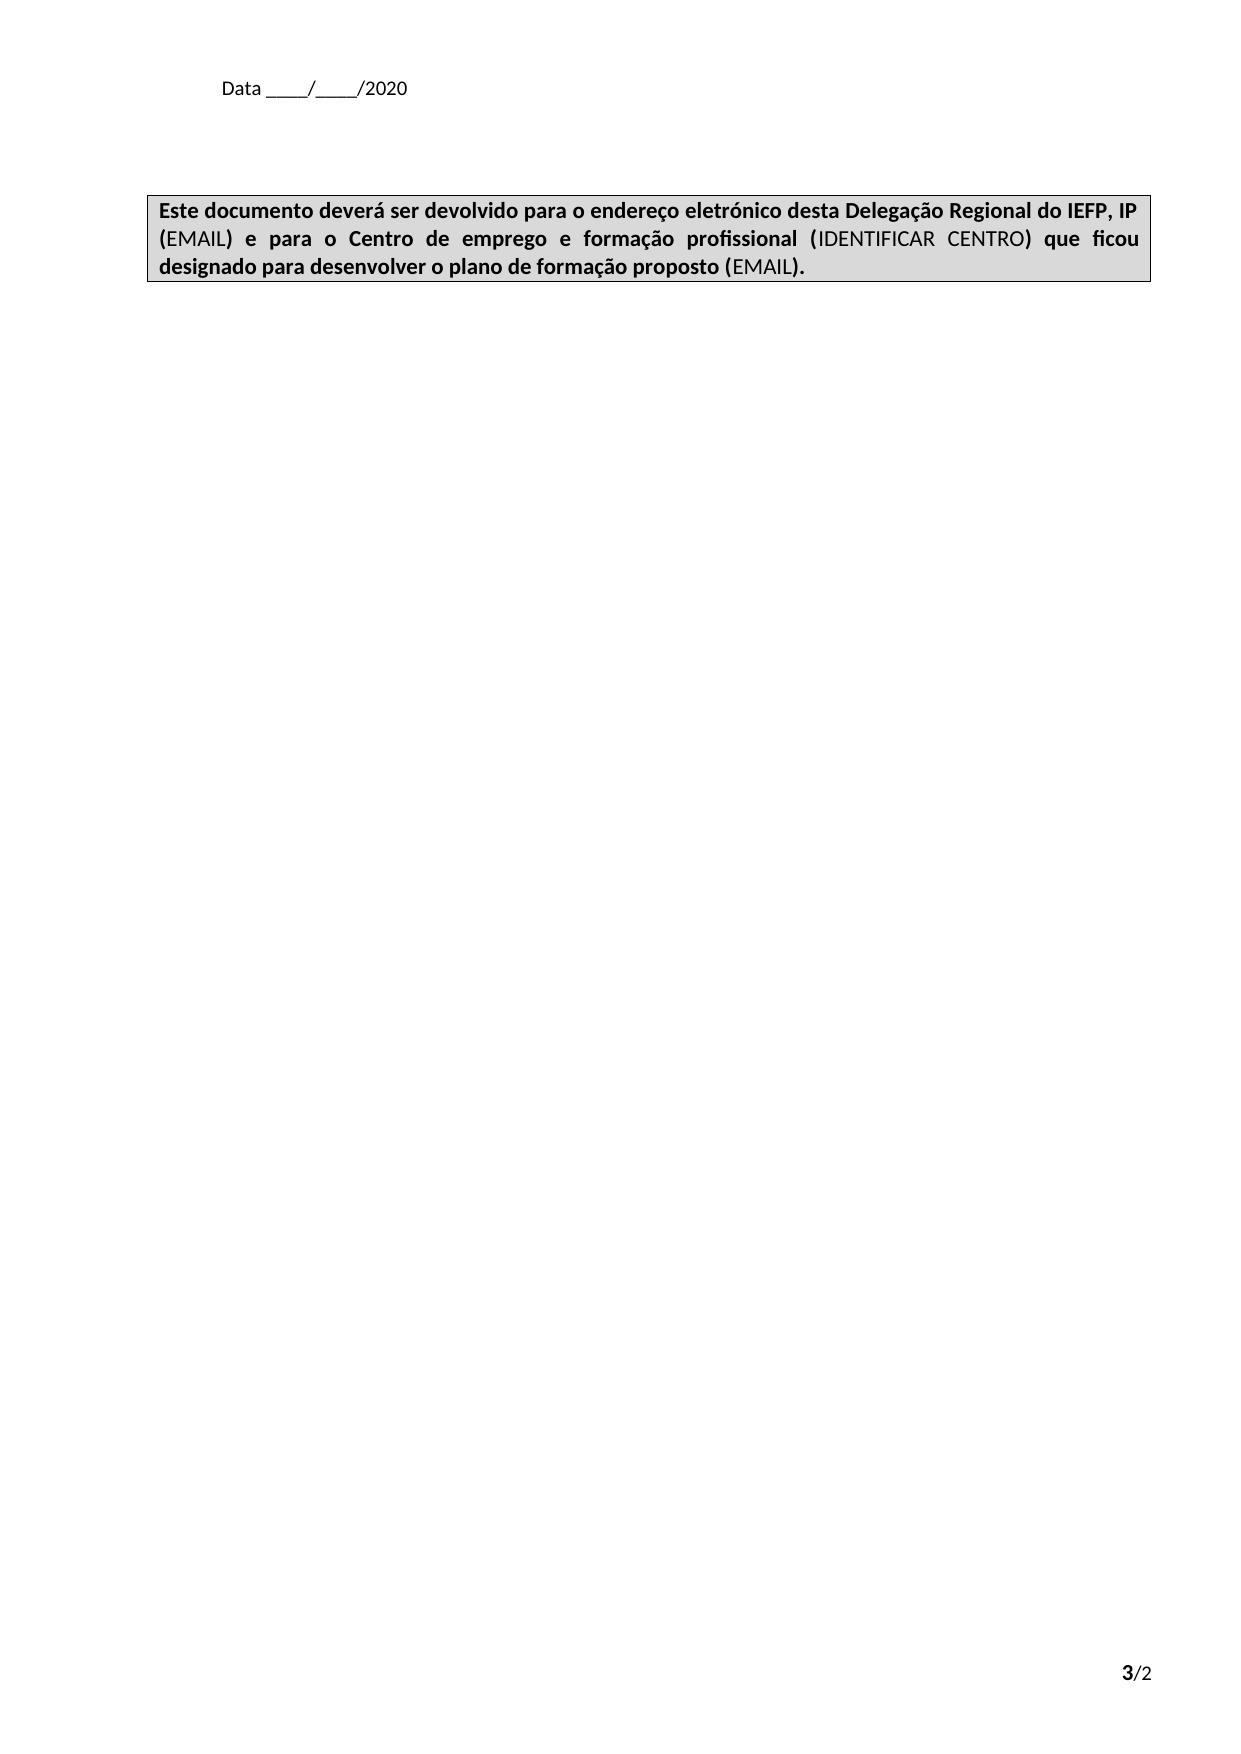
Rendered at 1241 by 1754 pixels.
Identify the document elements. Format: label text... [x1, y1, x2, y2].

table_header Este documento deverá ser devolvido para o endereço eletrónico desta Delegação Regional do IEFP, IP (EMAIL) e para o Centro de emprego e formação profissional (IDENTIFICAR CENTRO) que ficou designado para desenvolver o plano de formação proposto (EMAIL). [148, 196, 1150, 281]
text Data ____/____/2020 [222, 75, 1152, 100]
